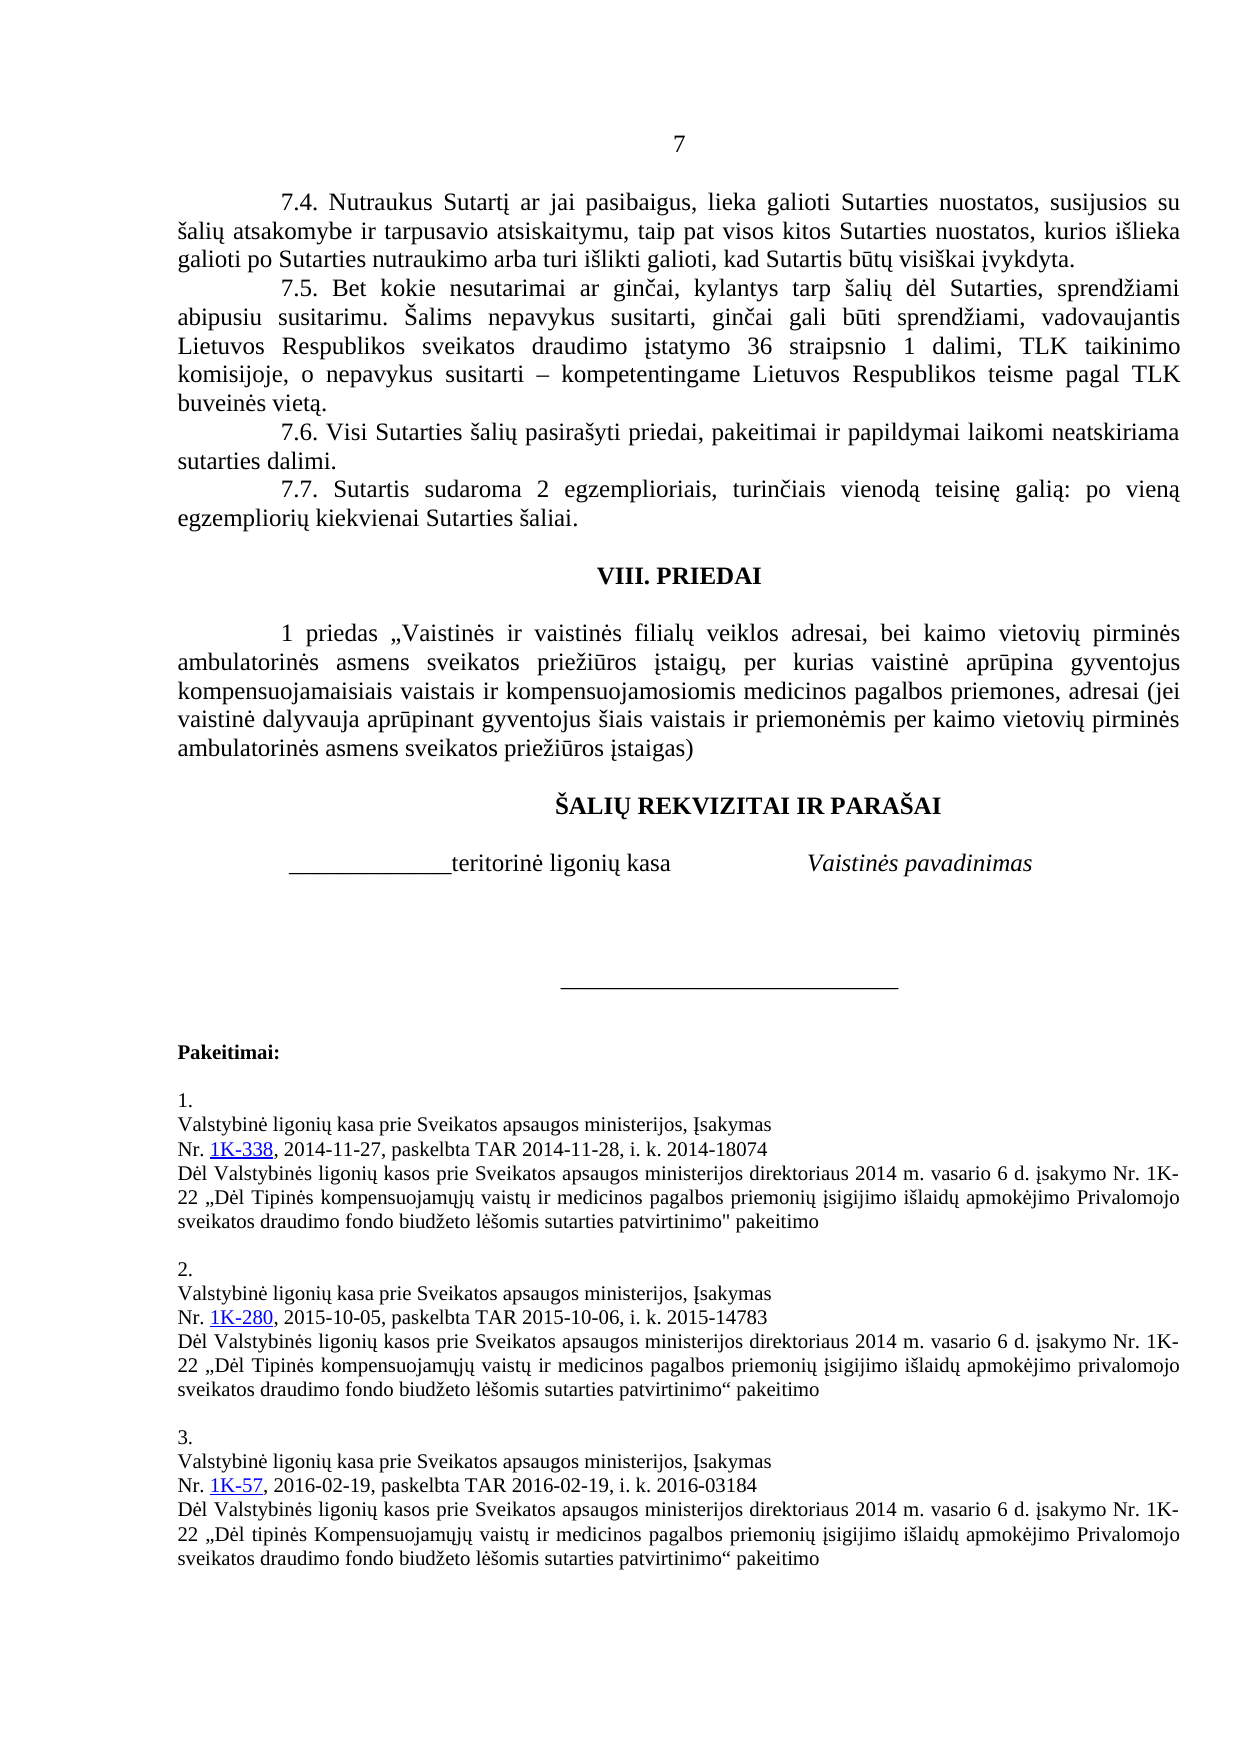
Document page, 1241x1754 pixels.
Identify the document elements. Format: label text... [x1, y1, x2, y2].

table_header Vaistinės pavadinimas [695, 848, 1204, 906]
text ___________________________ [177, 963, 1181, 992]
text 1 priedas „Vaistinės ir vaistinės filialų veiklos adresai, bei kaimo vietovių pirminės ambulatorinės asmens sveikatos priežiūros įstaigų, per kurias vaistinė aprūpina gyventojus kompensuojamaisiais vaistais ir kompensuojamosiomis medicinos pagalbos priemones, adresai (jei vaistinė dalyvauja aprūpinant gyventojus šiais vaistais ir priemonėmis per kaimo vietovių pirminės ambulatorinės asmens sveikatos priežiūros įstaigas) [177, 618, 1181, 762]
text 7.6. Visi Sutarties šalių pasirašyti priedai, pakeitimai ir papildymai laikomi neatskiriama sutarties dalimi. [177, 417, 1181, 474]
text Pakeitimai: [177, 1040, 1181, 1064]
text Nr. 1K-338, 2014-11-27, paskelbta TAR 2014-11-28, i. k. 2014-18074 [177, 1136, 1181, 1161]
text Valstybinė ligonių kasa prie Sveikatos apsaugos ministerijos, Įsakymas [177, 1449, 1181, 1473]
table_cell [701, 906, 1204, 934]
text 1. [177, 1088, 1181, 1112]
text Nr. 1K-57, 2016-02-19, paskelbta TAR 2016-02-19, i. k. 2016-03184 [177, 1473, 1181, 1497]
text 2. [177, 1257, 1181, 1281]
table_cell [177, 906, 701, 934]
text Valstybinė ligonių kasa prie Sveikatos apsaugos ministerijos, Įsakymas [177, 1281, 1181, 1305]
text Dėl Valstybinės ligonių kasos prie Sveikatos apsaugos ministerijos direktoriaus 2014 m. vasario 6 d. įsakymo Nr. 1K-22 „Dėl Tipinės kompensuojamųjų vaistų ir medicinos pagalbos priemonių įsigijimo išlaidų apmokėjimo Privalomojo sveikatos draudimo fondo biudžeto lėšomis sutarties patvirtinimo" pakeitimo [177, 1161, 1181, 1233]
text Dėl Valstybinės ligonių kasos prie Sveikatos apsaugos ministerijos direktoriaus 2014 m. vasario 6 d. įsakymo Nr. 1K-22 „Dėl tipinės Kompensuojamųjų vaistų ir medicinos pagalbos priemonių įsigijimo išlaidų apmokėjimo Privalomojo sveikatos draudimo fondo biudžeto lėšomis sutarties patvirtinimo“ pakeitimo [177, 1497, 1181, 1569]
text 7.7. Sutartis sudaroma 2 egzemplioriais, turinčiais vienodą teisinę galią: po vieną egzempliorių kiekvienai Sutarties šaliai. [177, 474, 1181, 532]
text 7.4. Nutraukus Sutartį ar jai pasibaigus, lieka galioti Sutarties nuostatos, susijusios su šalių atsakomybe ir tarpusavio atsiskaitymu, taip pat visos kitos Sutarties nuostatos, kurios išlieka galioti po Sutarties nutraukimo arba turi išlikti galioti, kad Sutartis būtų visiškai įvykdyta. [177, 187, 1181, 273]
text Dėl Valstybinės ligonių kasos prie Sveikatos apsaugos ministerijos direktoriaus 2014 m. vasario 6 d. įsakymo Nr. 1K-22 „Dėl Tipinės kompensuojamųjų vaistų ir medicinos pagalbos priemonių įsigijimo išlaidų apmokėjimo privalomojo sveikatos draudimo fondo biudžeto lėšomis sutarties patvirtinimo“ pakeitimo [177, 1329, 1181, 1401]
text 3. [177, 1425, 1181, 1449]
table_header _____________teritorinė ligonių kasa [177, 848, 695, 906]
text Valstybinė ligonių kasa prie Sveikatos apsaugos ministerijos, Įsakymas [177, 1112, 1181, 1136]
text 7.5. Bet kokie nesutarimai ar ginčai, kylantys tarp šalių dėl Sutarties, sprendžiami abipusiu susitarimu. Šalims nepavykus susitarti, ginčai gali būti sprendžiami, vadovaujantis Lietuvos Respublikos sveikatos draudimo įstatymo 36 straipsnio 1 dalimi, TLK taikinimo komisijoje, o nepavykus susitarti – kompetentingame Lietuvos Respublikos teisme pagal TLK buveinės vietą. [177, 273, 1181, 417]
text VIII. PRIEDAI [177, 561, 1181, 589]
text ŠALIŲ REKVIZITAI IR PARAŠAI [315, 791, 1181, 819]
text Nr. 1K-280, 2015-10-05, paskelbta TAR 2015-10-06, i. k. 2015-14783 [177, 1305, 1181, 1329]
